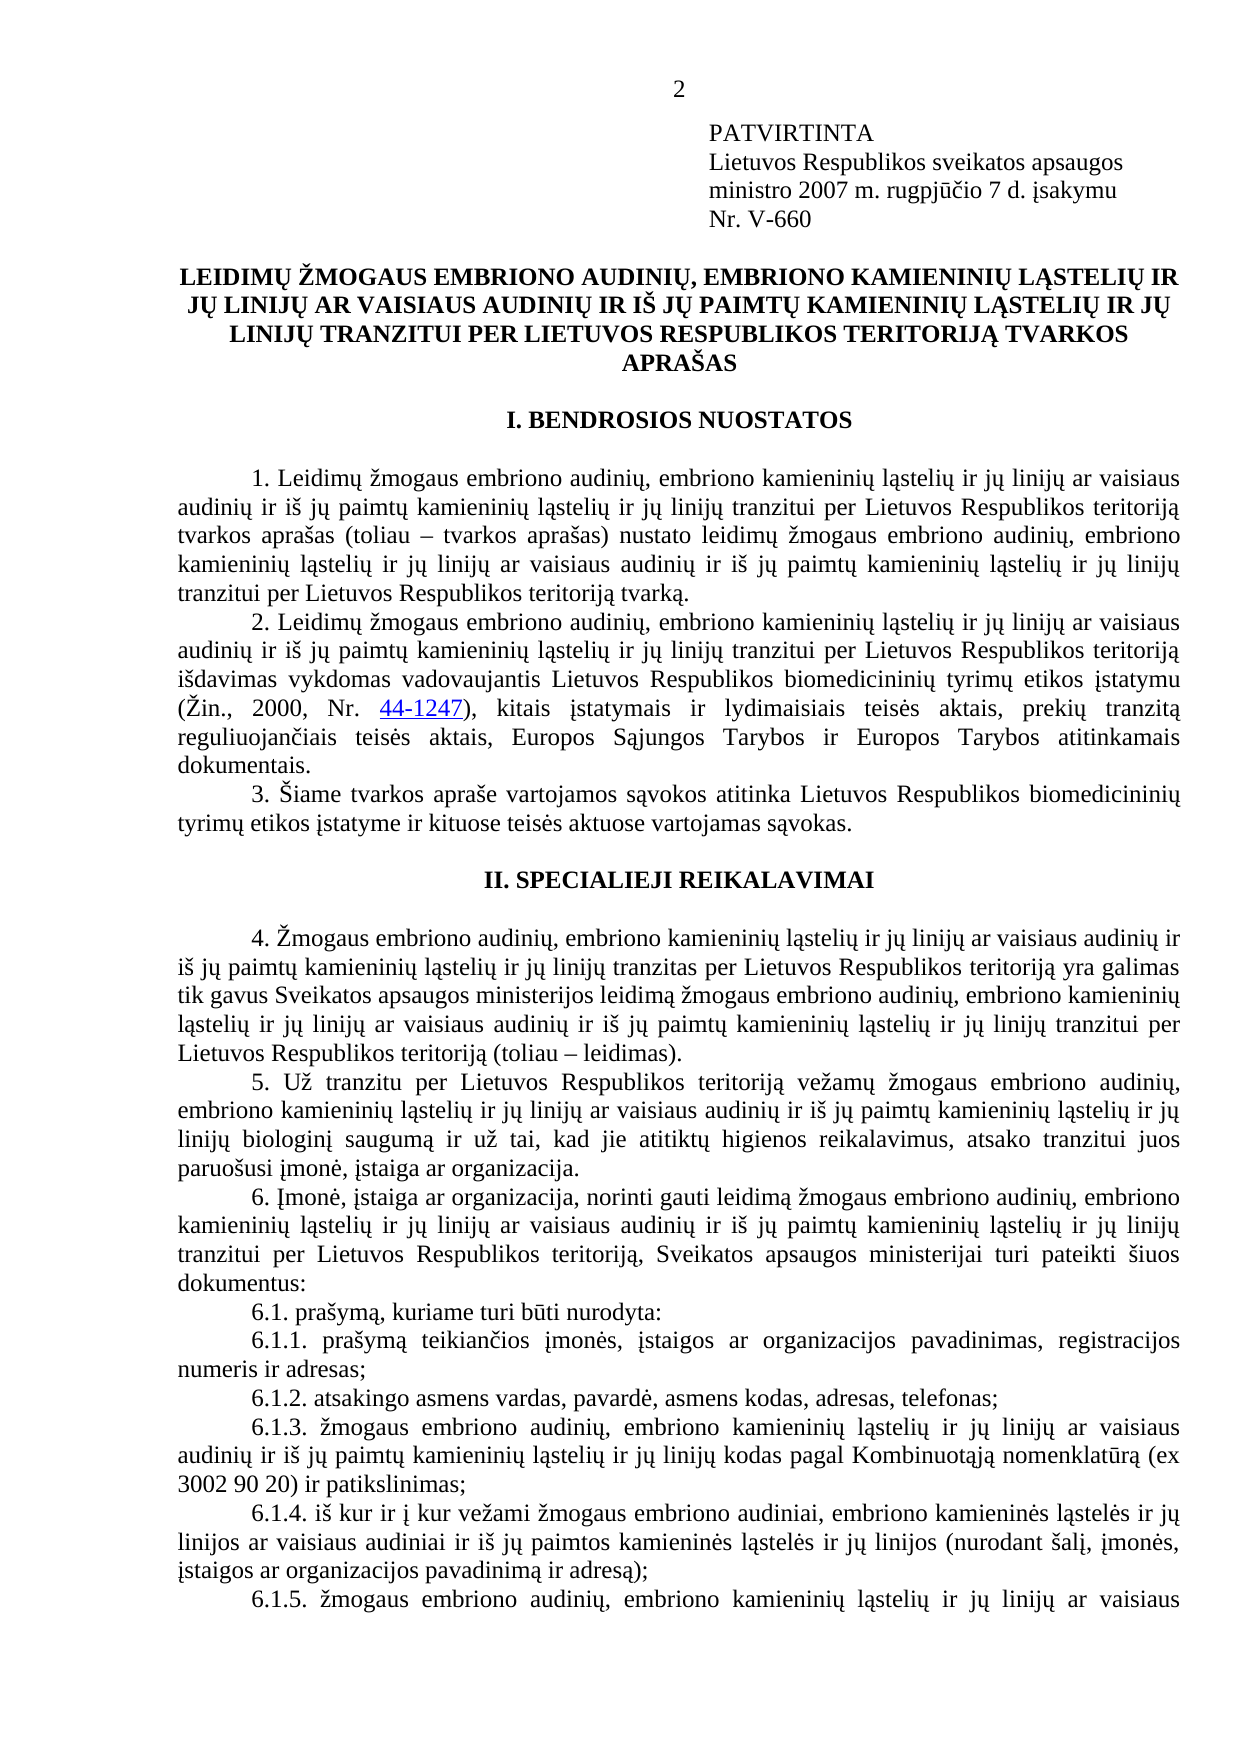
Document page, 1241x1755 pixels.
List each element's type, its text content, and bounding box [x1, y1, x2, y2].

text 6.1.1. prašymą teikiančios įmonės, įstaigos ar organizacijos pavadinimas, registracijos numeris ir adresas; [177, 1326, 1181, 1383]
text 6.1.2. atsakingo asmens vardas, pavardė, asmens kodas, adresas, telefonas; [177, 1383, 1181, 1412]
text ministro 2007 m. rugpjūčio 7 d. įsakymu [177, 176, 1181, 204]
text 6. Įmonė, įstaiga ar organizacija, norinti gauti leidimą žmogaus embriono audinių, embriono kamieninių ląstelių ir jų linijų ar vaisiaus audinių ir iš jų paimtų kamieninių ląstelių ir jų linijų tranzitui per Lietuvos Respublikos teritoriją, Sveikatos apsaugos ministerijai turi pateikti šiuos dokumentus: [177, 1182, 1181, 1297]
text 5. Už tranzitu per Lietuvos Respublikos teritoriją vežamų žmogaus embriono audinių, embriono kamieninių ląstelių ir jų linijų ar vaisiaus audinių ir iš jų paimtų kamieninių ląstelių ir jų linijų biologinį saugumą ir už tai, kad jie atitiktų higienos reikalavimus, atsako tranzitui juos paruošusi įmonė, įstaiga ar organizacija. [177, 1067, 1181, 1182]
text I. BENDROSIOS NUOSTATOS [177, 406, 1181, 434]
text PATVIRTINTA [177, 118, 1181, 147]
text 6.1.3. žmogaus embriono audinių, embriono kamieninių ląstelių ir jų linijų ar vaisiaus audinių ir iš jų paimtų kamieninių ląstelių ir jų linijų kodas pagal Kombinuotąją nomenklatūrą (ex 3002 90 20) ir patikslinimas; [177, 1412, 1181, 1498]
text 6.1.4. iš kur ir į kur vežami žmogaus embriono audiniai, embriono kamieninės ląstelės ir jų linijos ar vaisiaus audiniai ir iš jų paimtos kamieninės ląstelės ir jų linijos (nurodant šalį, įmonės, įstaigos ar organizacijos pavadinimą ir adresą); [177, 1498, 1181, 1584]
text 4. Žmogaus embriono audinių, embriono kamieninių ląstelių ir jų linijų ar vaisiaus audinių ir iš jų paimtų kamieninių ląstelių ir jų linijų tranzitas per Lietuvos Respublikos teritoriją yra galimas tik gavus Sveikatos apsaugos ministerijos leidimą žmogaus embriono audinių, embriono kamieninių ląstelių ir jų linijų ar vaisiaus audinių ir iš jų paimtų kamieninių ląstelių ir jų linijų tranzitui per Lietuvos Respublikos teritoriją (toliau – leidimas). [177, 923, 1181, 1067]
text 2. Leidimų žmogaus embriono audinių, embriono kamieninių ląstelių ir jų linijų ar vaisiaus audinių ir iš jų paimtų kamieninių ląstelių ir jų linijų tranzitui per Lietuvos Respublikos teritoriją išdavimas vykdomas vadovaujantis Lietuvos Respublikos biomedicininių tyrimų etikos įstatymu (Žin., 2000, Nr. 44-1247), kitais įstatymais ir lydimaisiais teisės aktais, prekių tranzitą reguliuojančiais teisės aktais, Europos Sąjungos Tarybos ir Europos Tarybos atitinkamais dokumentais. [177, 607, 1181, 779]
text LEIDIMŲ ŽMOGAUS EMBRIONO AUDINIŲ, EMBRIONO KAMIENINIŲ LĄSTELIŲ IR JŲ LINIJŲ AR VAISIAUS AUDINIŲ IR IŠ JŲ PAIMTŲ KAMIENINIŲ LĄSTELIŲ IR JŲ LINIJŲ TRANZITUI PER LIETUVOS RESPUBLIKOS TERITORIJĄ TVARKOS APRAŠAS [177, 262, 1181, 377]
text 1. Leidimų žmogaus embriono audinių, embriono kamieninių ląstelių ir jų linijų ar vaisiaus audinių ir iš jų paimtų kamieninių ląstelių ir jų linijų tranzitui per Lietuvos Respublikos teritoriją tvarkos aprašas (toliau – tvarkos aprašas) nustato leidimų žmogaus embriono audinių, embriono kamieninių ląstelių ir jų linijų ar vaisiaus audinių ir iš jų paimtų kamieninių ląstelių ir jų linijų tranzitui per Lietuvos Respublikos teritoriją tvarką. [177, 463, 1181, 607]
text 6.1. prašymą, kuriame turi būti nurodyta: [177, 1297, 1181, 1326]
text II. SPECIALIEJI REIKALAVIMAI [177, 866, 1181, 894]
text 6.1.5. žmogaus embriono audinių, embriono kamieninių ląstelių ir jų linijų ar vaisiaus [177, 1584, 1181, 1613]
text Nr. V-660 [177, 204, 1181, 233]
text 3. Šiame tvarkos apraše vartojamos sąvokos atitinka Lietuvos Respublikos biomedicininių tyrimų etikos įstatyme ir kituose teisės aktuose vartojamas sąvokas. [177, 779, 1181, 837]
text Lietuvos Respublikos sveikatos apsaugos [177, 147, 1181, 176]
